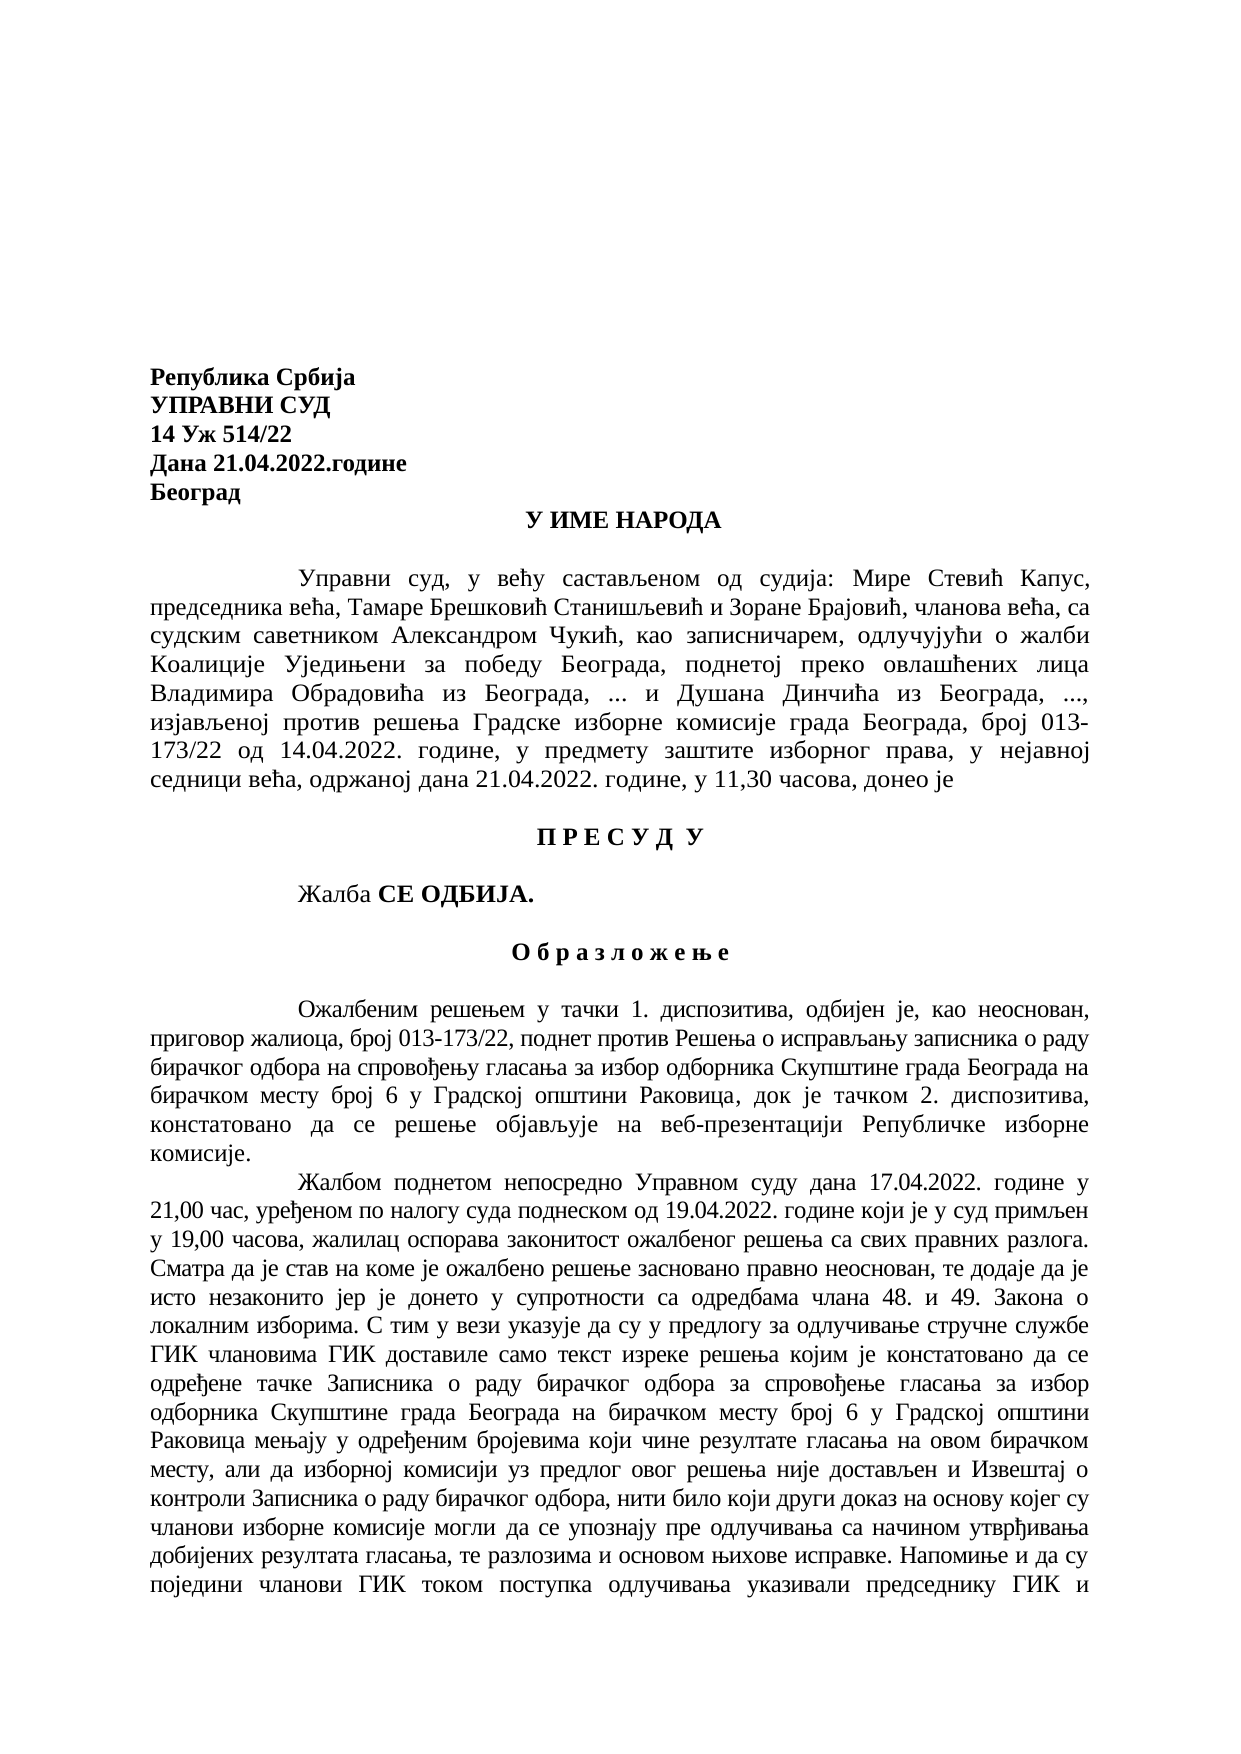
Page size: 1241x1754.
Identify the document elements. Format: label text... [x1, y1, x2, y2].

text 14 Уж 514/22 [150, 419, 1090, 448]
text Жалба СЕ ОДБИЈА. [150, 879, 1090, 908]
text УПРАВНИ СУД [150, 391, 1090, 419]
text У ИМЕ НАРОДА [150, 506, 1090, 534]
text П Р Е С У Д У [150, 822, 1090, 851]
text О б р а з л о ж е њ е [150, 937, 1090, 966]
text Београд [150, 477, 1090, 506]
text Ожалбеним решењем у тачки 1. диспозитива, одбијен је, као неоснован, приговор жалиоца, број 013-173/22, поднет против Решења о исправљању записника о раду бирачког одбора на спровођењу гласања за избор одборника Скупштине града Београда на бирачком месту број 6 у Градској општини Раковица, док је тачком 2. диспозитива, констатовано да се решење објављује на веб-презентацији Републичке изборне комисије. [150, 994, 1090, 1167]
text Управни суд, у већу састављеном од судија: Мире Стевић Капус, председника већа, Тамаре Брешковић Станишљевић и Зоране Брајовић, чланова већа, са судским саветником Александром Чукић, као записничарем, одлучујући о жалби Коалиције Уједињени за победу Београда, поднетој преко овлашћених лица Владимира Обрадовића из Београда, ... и Душана Динчића из Београда, ..., изјављеној против решења Градске изборне комисије града Београда, број 013-173/22 од 14.04.2022. године, у предмету заштите изборног права, у нејавној седници већа, одржаној дана 21.04.2022. године, у 11,30 часова, донео је [150, 563, 1090, 793]
text Дана 21.04.2022.године [150, 448, 1090, 477]
text Жалбом поднетом непосредно Управном суду дана 17.04.2022. године у 21,00 час, уређеном по налогу суда поднеском од 19.04.2022. године који је у суд примљен у 19,00 часова, жалилац оспорава законитост ожалбеног решења са свих правних разлога. Сматра да је став на коме је ожалбено решење засновано правно неоснован, те додаје да је исто незаконито јер је донето у супротности са одредбама члана 48. и 49. Закона о локалним изборима. С тим у вези указује да су у предлогу за одлучивање стручне службе ГИК члановима ГИК доставиле само текст изреке решења којим је констатовано да се одређене тачке Записника о раду бирачког одбора за спровођење гласања за избор одборника Скупштине града Београда на бирачком месту број 6 у Градској општини Раковица мењају у одређеним бројевима који чине резултате гласања на овом бирачком месту, али да изборној комисији уз предлог овог решења није достављен и Извештај о контроли Записника о раду бирачког одбора, нити било који други доказ на основу којег су чланови изборне комисије могли да се упознају пре одлучивања са начином утврђивања добијених резултата гласања, те разлозима и основом њихове исправке. Напомиње и да су поједини чланови ГИК током поступка одлучивања указивали председнику ГИК и [150, 1167, 1090, 1598]
text Република Србија [150, 148, 1090, 391]
